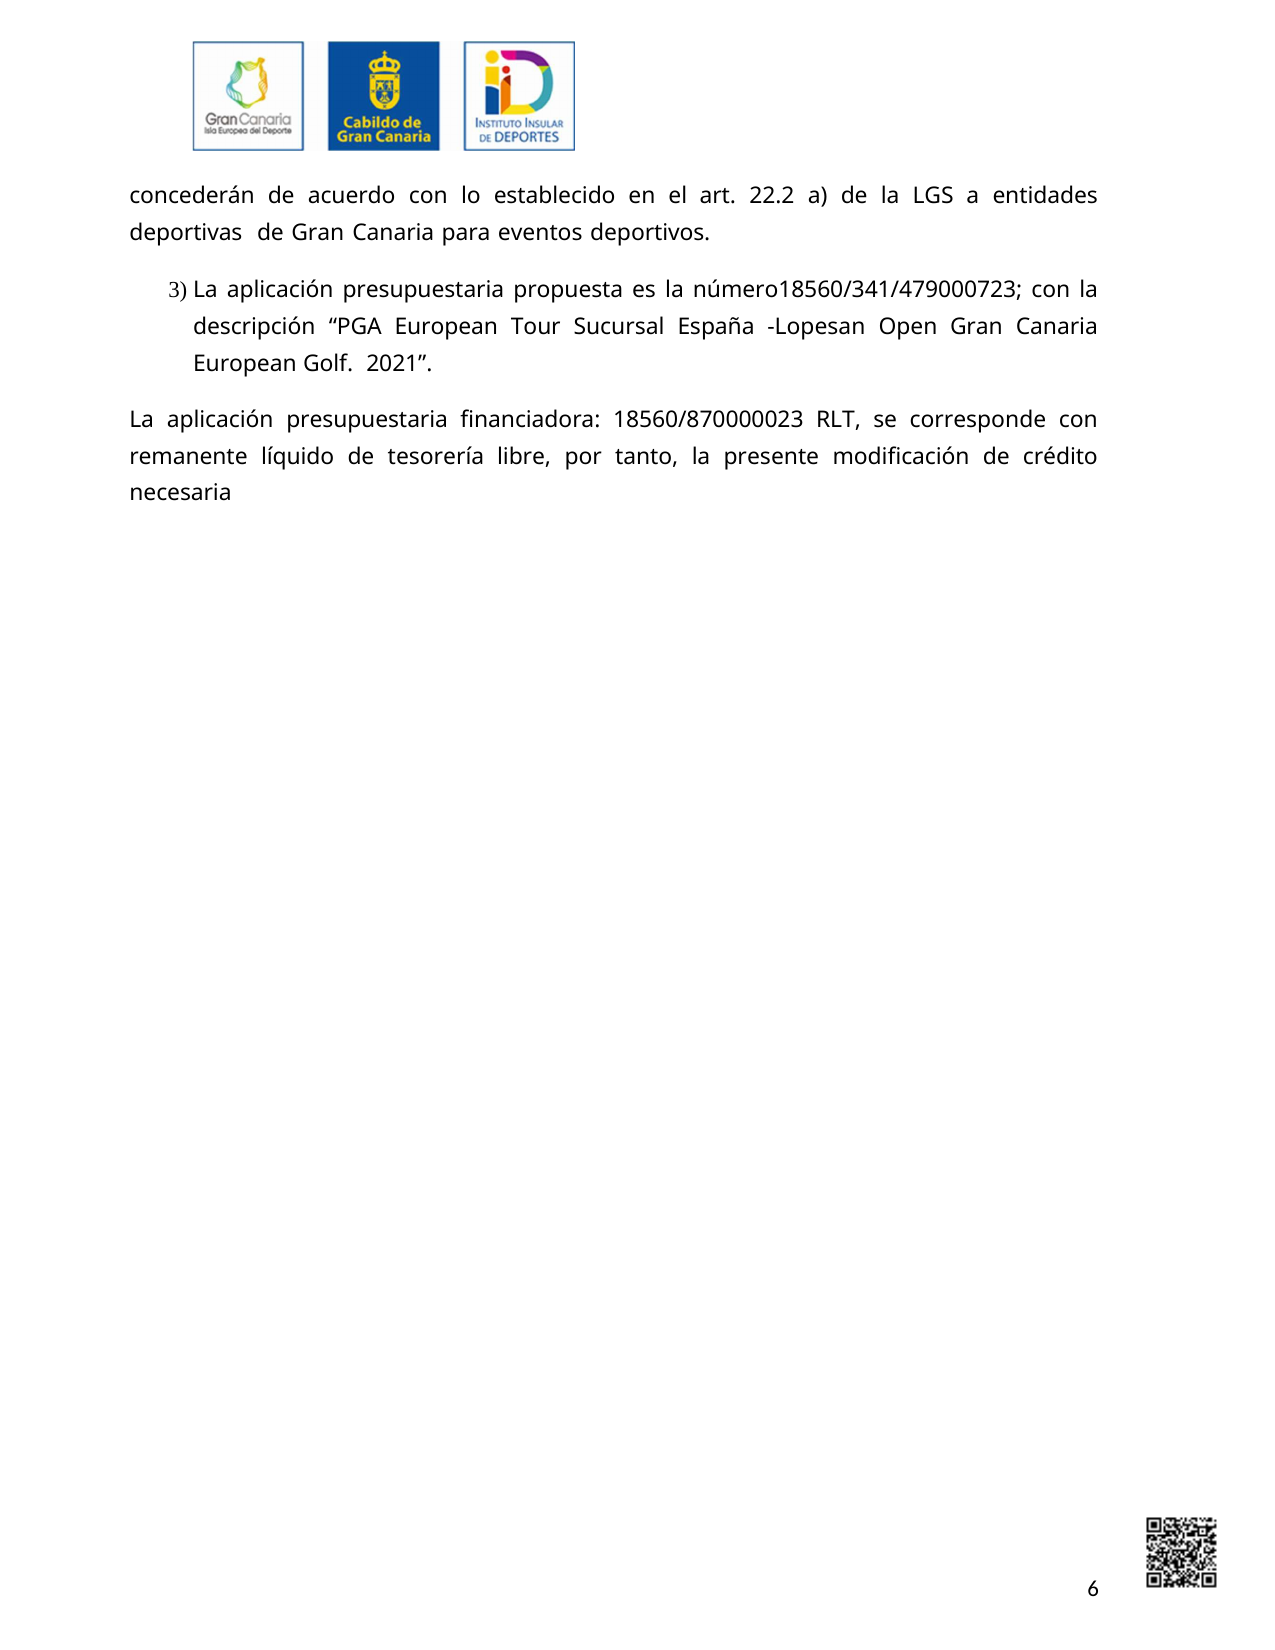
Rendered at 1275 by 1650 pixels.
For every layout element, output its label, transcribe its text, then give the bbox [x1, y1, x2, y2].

text La aplicación presupuestaria financiadora: 18560/870000023 RLT, se corresponde con remanente líquido de tesorería libre, por tanto, la presente modificación de crédito necesaria [129, 403, 1098, 508]
text concederán de acuerdo con lo establecido en el art. 22.2 a) de la LGS a entidades deportivas de Gran Canaria para eventos deportivos. [129, 179, 1098, 248]
list La aplicación presupuestaria propuesta es la número18560/341/479000723; con la descripción “PGA European Tour Sucursal España -Lopesan Open Gran Canaria European Golf. 2021”. [168, 273, 1098, 378]
